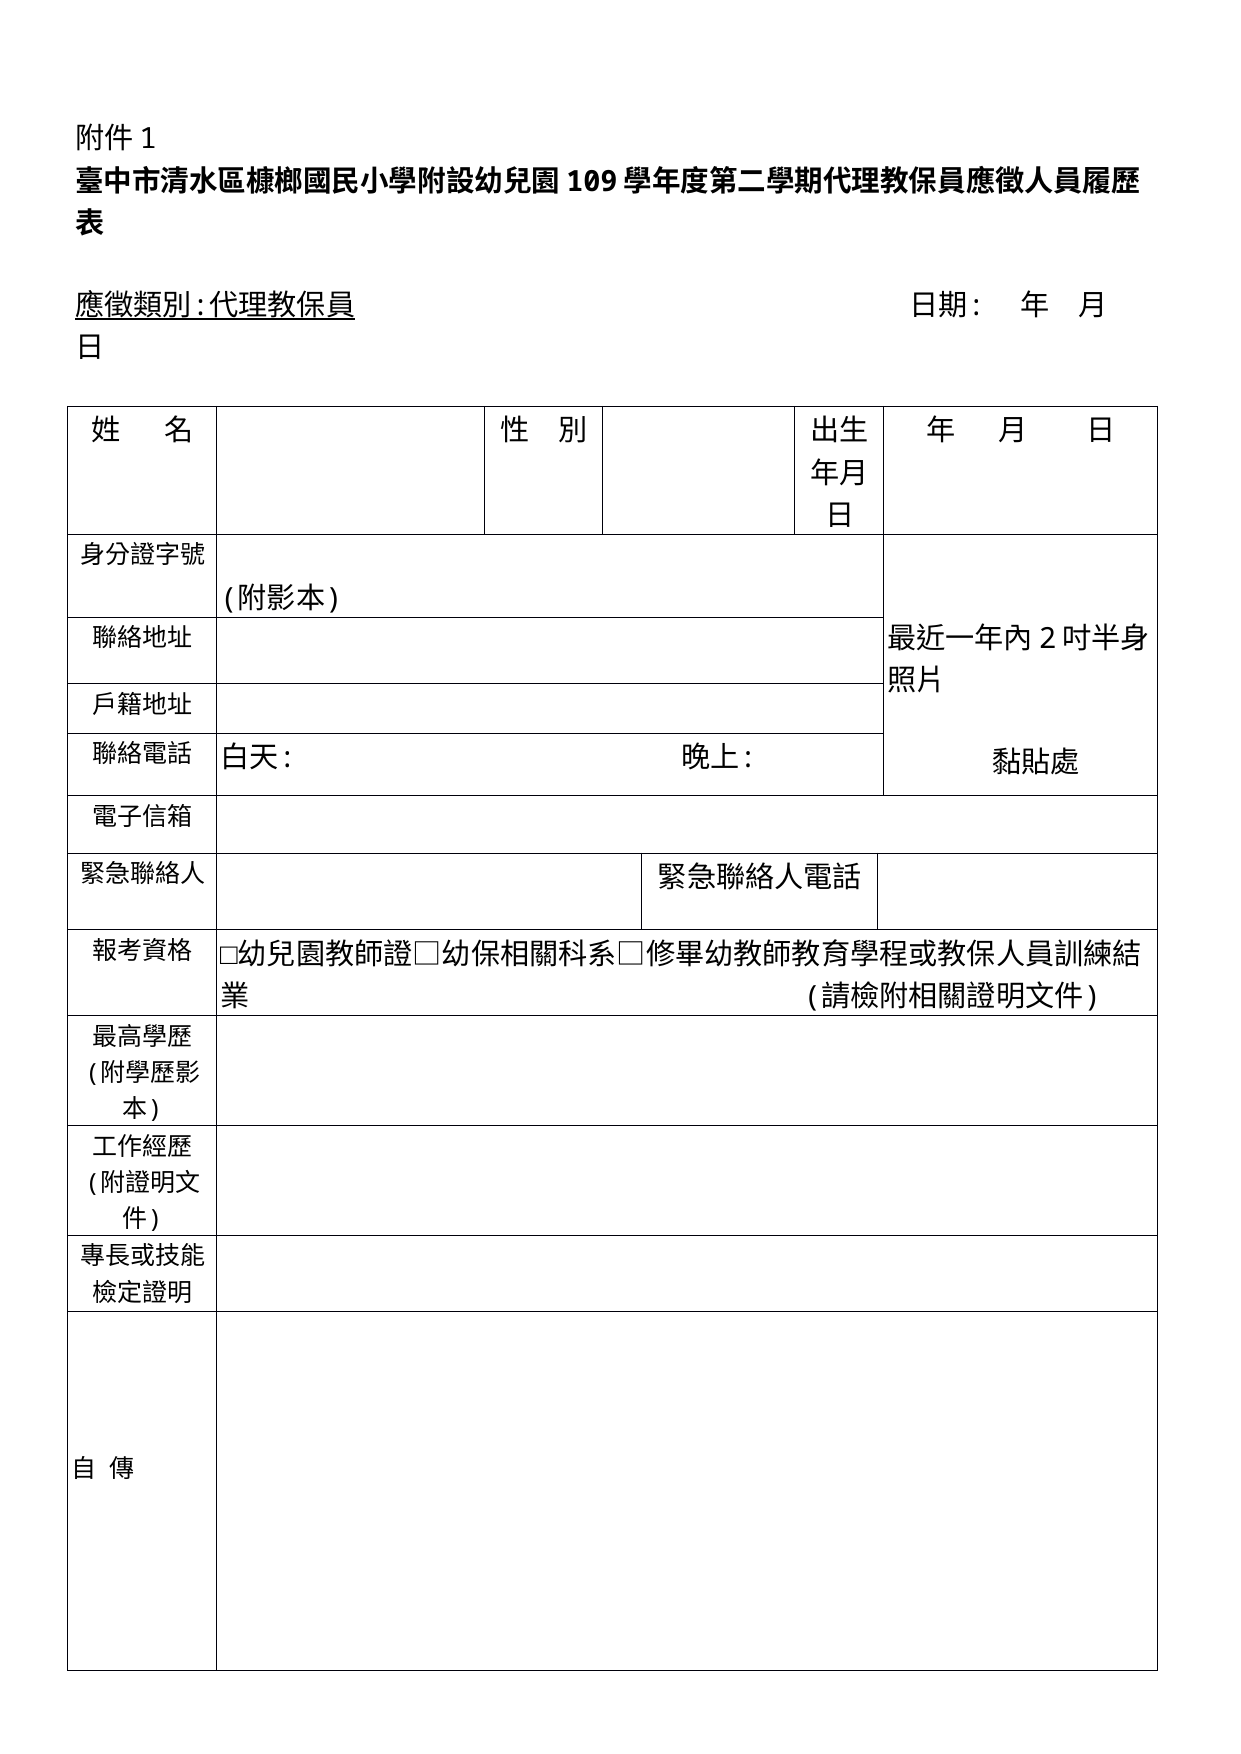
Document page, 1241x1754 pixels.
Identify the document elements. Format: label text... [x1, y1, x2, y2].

table_cell (附影本) [217, 535, 883, 617]
table_cell [217, 684, 883, 733]
table_cell 戶籍地址 [68, 684, 216, 733]
table_cell 緊急聯絡人電話 [642, 854, 877, 929]
text 附件1 [75, 115, 1165, 157]
table_cell [217, 618, 883, 683]
text 臺中市清水區槺榔國民小學附設幼兒園109學年度第二學期代理教保員應徵人員履歷表 [75, 157, 1165, 242]
table_cell □幼兒園教師證□幼保相關科系□修畢幼教師教育學程或教保人員訓練結業 (請檢附相關證明文件) [217, 930, 1157, 1015]
table_header 性 別 [485, 407, 602, 534]
table_cell 報考資格 [68, 930, 216, 1015]
table_cell 緊急聯絡人 [68, 854, 216, 929]
table_header 姓 名 [68, 407, 216, 534]
table_cell [217, 1016, 1157, 1125]
table_cell 身分證字號 [68, 535, 216, 617]
table_cell [217, 854, 641, 929]
table_header [217, 407, 484, 534]
table_cell [217, 1126, 1157, 1235]
table_cell [217, 1236, 1157, 1311]
table_cell 自 傳 [68, 1312, 216, 1669]
table_cell [878, 854, 1157, 929]
table_cell [217, 796, 1157, 853]
table_header [603, 407, 794, 534]
table_cell 最近一年內2吋半身照片 黏貼處 [884, 535, 1157, 795]
table_cell 專長或技能 檢定證明 [68, 1236, 216, 1311]
table_cell 最高學歷 (附學歷影本) [68, 1016, 216, 1125]
table_header 年 月 日 [884, 407, 1157, 534]
table_header 出生 年月日 [795, 407, 883, 534]
table_cell 白天: 晚上: [217, 734, 883, 795]
table_cell 聯絡電話 [68, 734, 216, 795]
table_cell 工作經歷 (附證明文件) [68, 1126, 216, 1235]
table_cell 聯絡地址 [68, 618, 216, 683]
table_cell [217, 1312, 1157, 1669]
table_cell 電子信箱 [68, 796, 216, 853]
text 應徵類別:代理教保員 日期: 年 月 日 [75, 281, 1165, 366]
